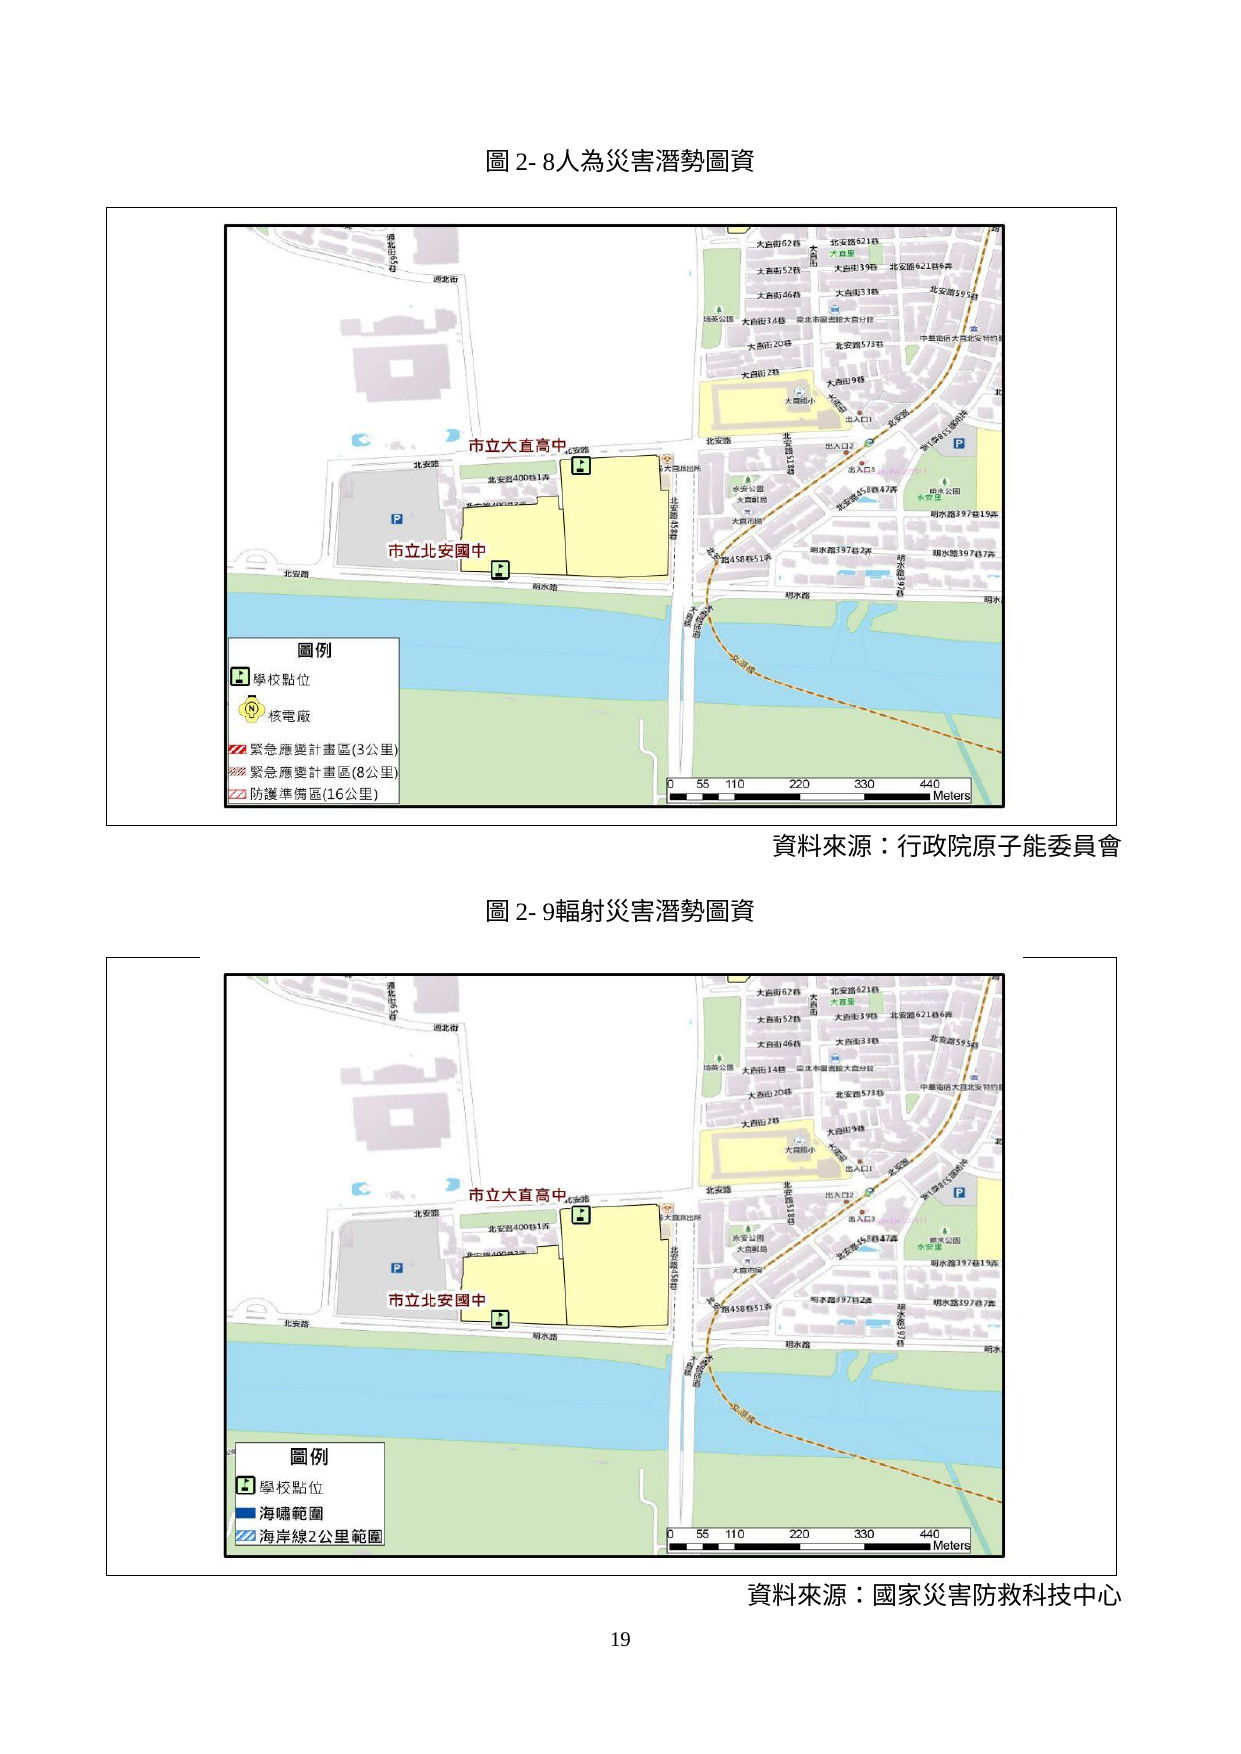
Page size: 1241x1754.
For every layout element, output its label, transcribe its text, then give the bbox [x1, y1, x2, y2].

table_header [107, 208, 200, 825]
table_header [107, 958, 200, 1574]
text 圖2- 8人為災害潛勢圖資 [118, 142, 1122, 178]
picture [200, 957, 1023, 1575]
picture [200, 208, 1023, 825]
table_header [1023, 958, 1116, 1574]
text 資料來源：國家災害防救科技中心 [118, 1576, 1122, 1612]
table_header [1023, 208, 1116, 825]
text 圖2- 9輻射災害潛勢圖資 [118, 891, 1122, 928]
text 資料來源：行政院原子能委員會 [118, 826, 1122, 862]
